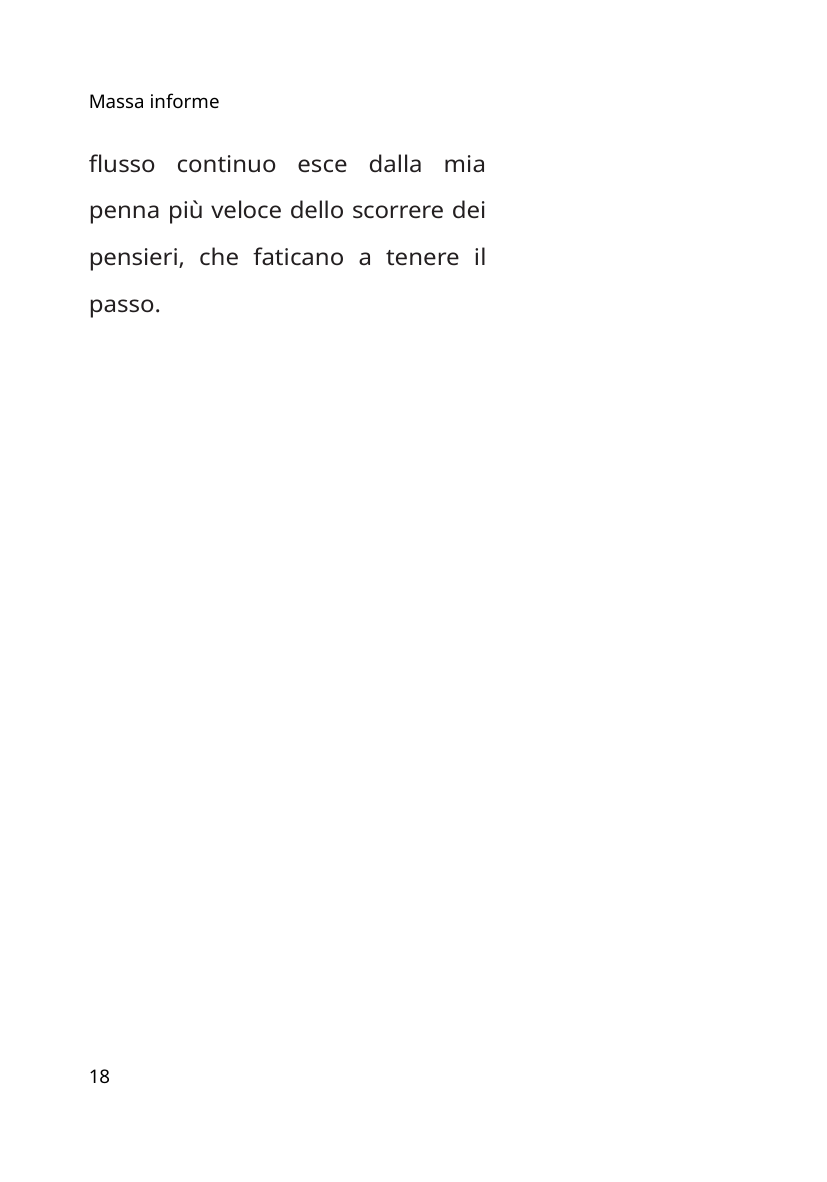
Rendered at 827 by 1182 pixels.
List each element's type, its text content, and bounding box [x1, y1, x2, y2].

text flusso continuo esce dalla mia penna più veloce dello scorrere dei pensieri, che faticano a tenere il passo. [88, 147, 486, 319]
